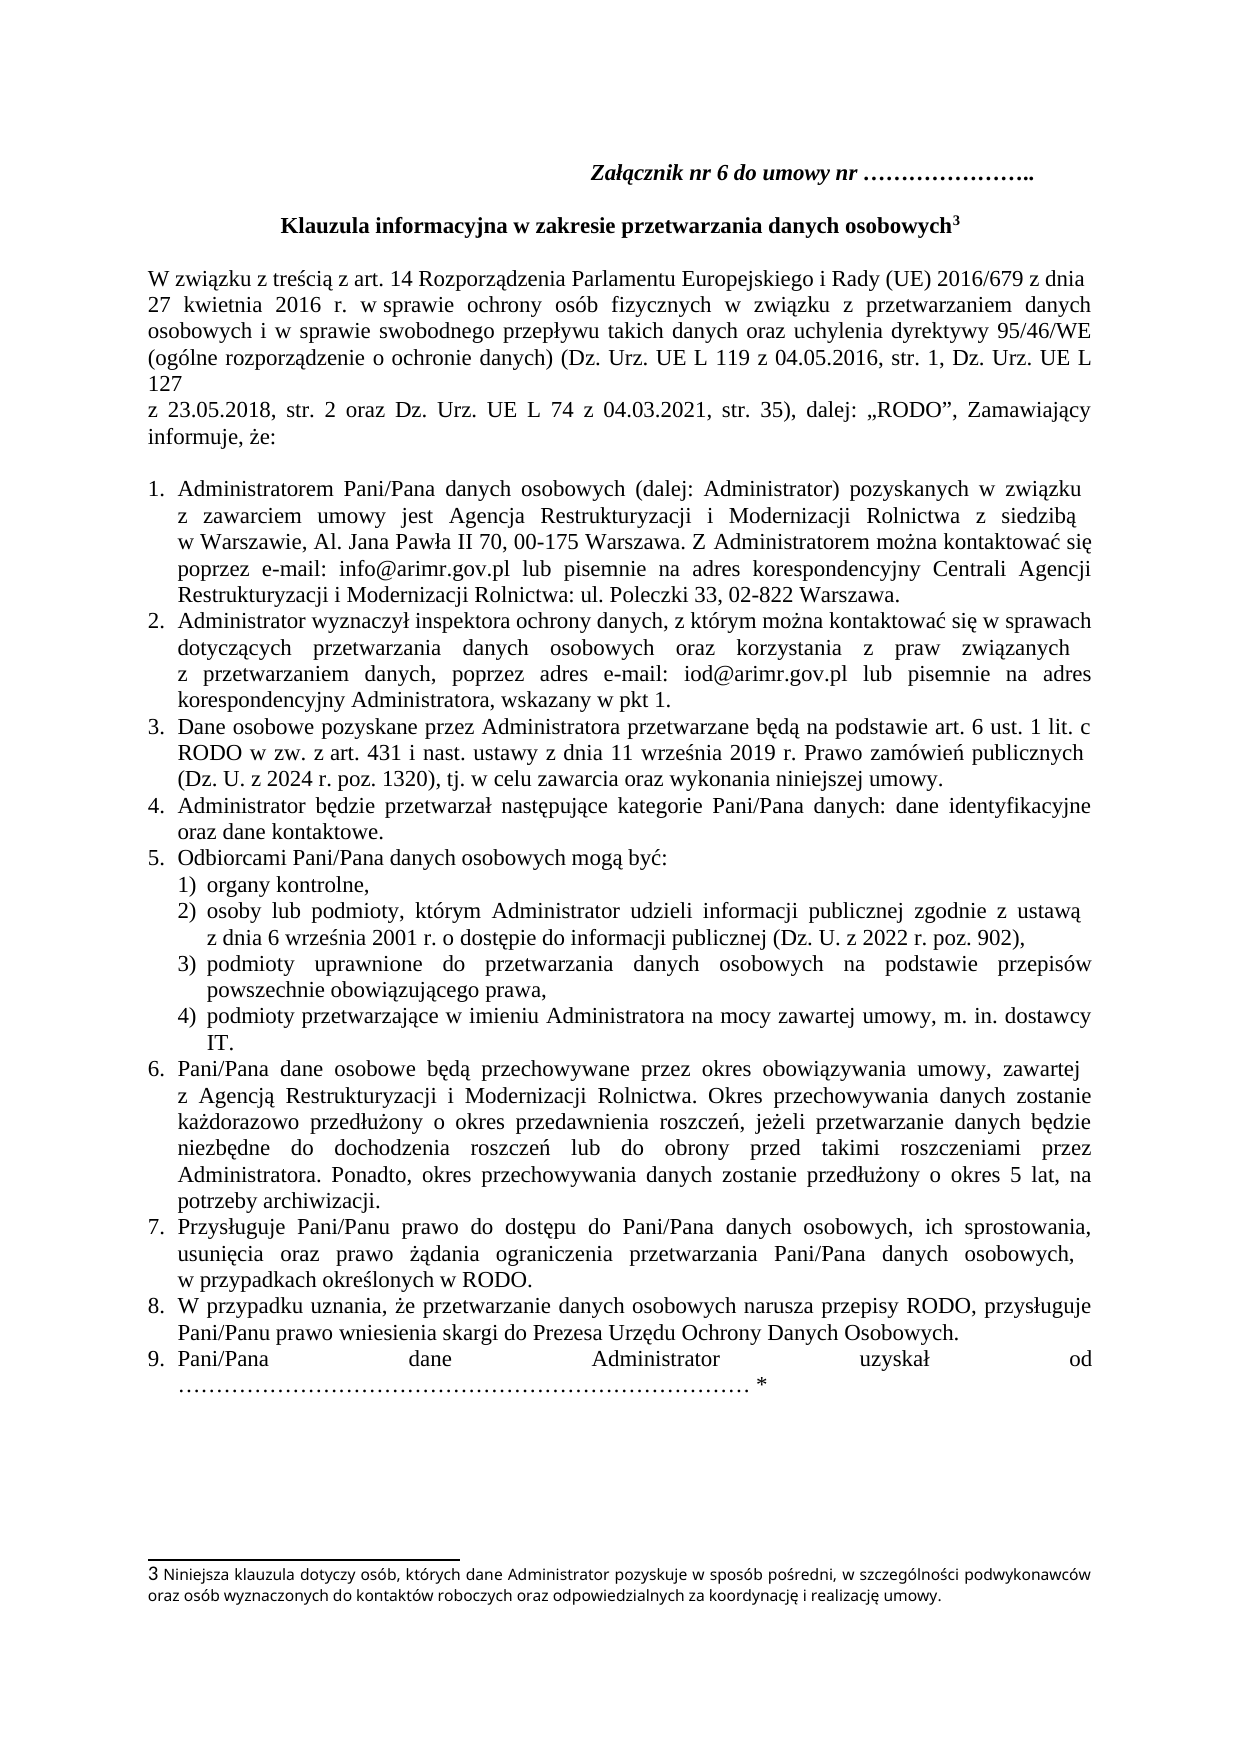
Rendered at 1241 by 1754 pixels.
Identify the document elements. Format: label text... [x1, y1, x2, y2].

list podmioty przetwarzające w imieniu Administratora na mocy zawartej umowy, m. in. dostawcy IT. [177, 1003, 1093, 1055]
list Dane osobowe pozyskane przez Administratora przetwarzane będą na podstawie art. 6 ust. 1 lit. c RODO w zw. z art. 431 i nast. ustawy z dnia 11 września 2019 r. Prawo zamówień publicznych (Dz. U. z 2024 r. poz. 1320), tj. w celu zawarcia oraz wykonania niniejszej umowy. [148, 713, 1093, 792]
list Pani/Pana dane Administrator uzyskał od ………………………………………………………………… * [148, 1345, 1093, 1398]
list podmioty uprawnione do przetwarzania danych osobowych na podstawie przepisów powszechnie obowiązującego prawa, [177, 950, 1093, 1003]
list Pani/Pana dane osobowe będą przechowywane przez okres obowiązywania umowy, zawartej z Agencją Restrukturyzacji i Modernizacji Rolnictwa. Okres przechowywania danych zostanie każdorazowo przedłużony o okres przedawnienia roszczeń, jeżeli przetwarzanie danych będzie niezbędne do dochodzenia roszczeń lub do obrony przed takimi roszczeniami przez Administratora. Ponadto, okres przechowywania danych zostanie przedłużony o okres 5 lat, na potrzeby archiwizacji. [148, 1055, 1093, 1213]
list osoby lub podmioty, którym Administrator udzieli informacji publicznej zgodnie z ustawą z dnia 6 września 2001 r. o dostępie do informacji publicznej (Dz. U. z 2022 r. poz. 902), [177, 897, 1093, 950]
text Załącznik nr 6 do umowy nr ………………….. [591, 159, 1093, 186]
text W związku z treścią z art. 14 Rozporządzenia Parlamentu Europejskiego i Rady (UE) 2016/679 z dnia 27 kwietnia 2016 r. w sprawie ochrony osób fizycznych w związku z przetwarzaniem danych osobowych i w sprawie swobodnego przepływu takich danych oraz uchylenia dyrektywy 95/46/WE (ogólne rozporządzenie o ochronie danych) (Dz. Urz. UE L 119 z 04.05.2016, str. 1, Dz. Urz. UE L 127 z 23.05.2018, str. 2 oraz Dz. Urz. UE L 74 z 04.03.2021, str. 35), dalej: „RODO”, Zamawiający informuje, że: [148, 265, 1093, 449]
list W przypadku uznania, że przetwarzanie danych osobowych narusza przepisy RODO, przysługuje Pani/Panu prawo wniesienia skargi do Prezesa Urzędu Ochrony Danych Osobowych. [148, 1292, 1093, 1345]
list Administrator wyznaczył inspektora ochrony danych, z którym można kontaktować się w sprawach dotyczących przetwarzania danych osobowych oraz korzystania z praw związanych z przetwarzaniem danych, poprzez adres e-mail: iod@arimr.gov.pl lub pisemnie na adres korespondencyjny Administratora, wskazany w pkt 1. [148, 607, 1093, 713]
list organy kontrolne, [177, 871, 1093, 897]
list Odbiorcami Pani/Pana danych osobowych mogą być: [148, 844, 1093, 871]
list Przysługuje Pani/Panu prawo do dostępu do Pani/Pana danych osobowych, ich sprostowania, usunięcia oraz prawo żądania ograniczenia przetwarzania Pani/Pana danych osobowych, w przypadkach określonych w RODO. [148, 1213, 1093, 1292]
list Administratorem Pani/Pana danych osobowych (dalej: Administrator) pozyskanych w związku z zawarciem umowy jest Agencja Restrukturyzacji i Modernizacji Rolnictwa z siedzibą w Warszawie, Al. Jana Pawła II 70, 00-175 Warszawa. Z Administratorem można kontaktować się poprzez e-mail: info@arimr.gov.pl lub pisemnie na adres korespondencyjny Centrali Agencji Restrukturyzacji i Modernizacji Rolnictwa: ul. Poleczki 33, 02-822 Warszawa. [148, 476, 1093, 607]
list Administrator będzie przetwarzał następujące kategorie Pani/Pana danych: dane identyfikacyjne oraz dane kontaktowe. [148, 792, 1093, 844]
text Klauzula informacyjna w zakresie przetwarzania danych osobowych [148, 212, 1093, 238]
text Niniejsza klauzula dotyczy osób, których dane Administrator pozyskuje w sposób pośredni, w szczególności podwykonawców oraz osób wyznaczonych do kontaktów roboczych oraz odpowiedzialnych za koordynację i realizację umowy. [148, 1560, 1093, 1606]
